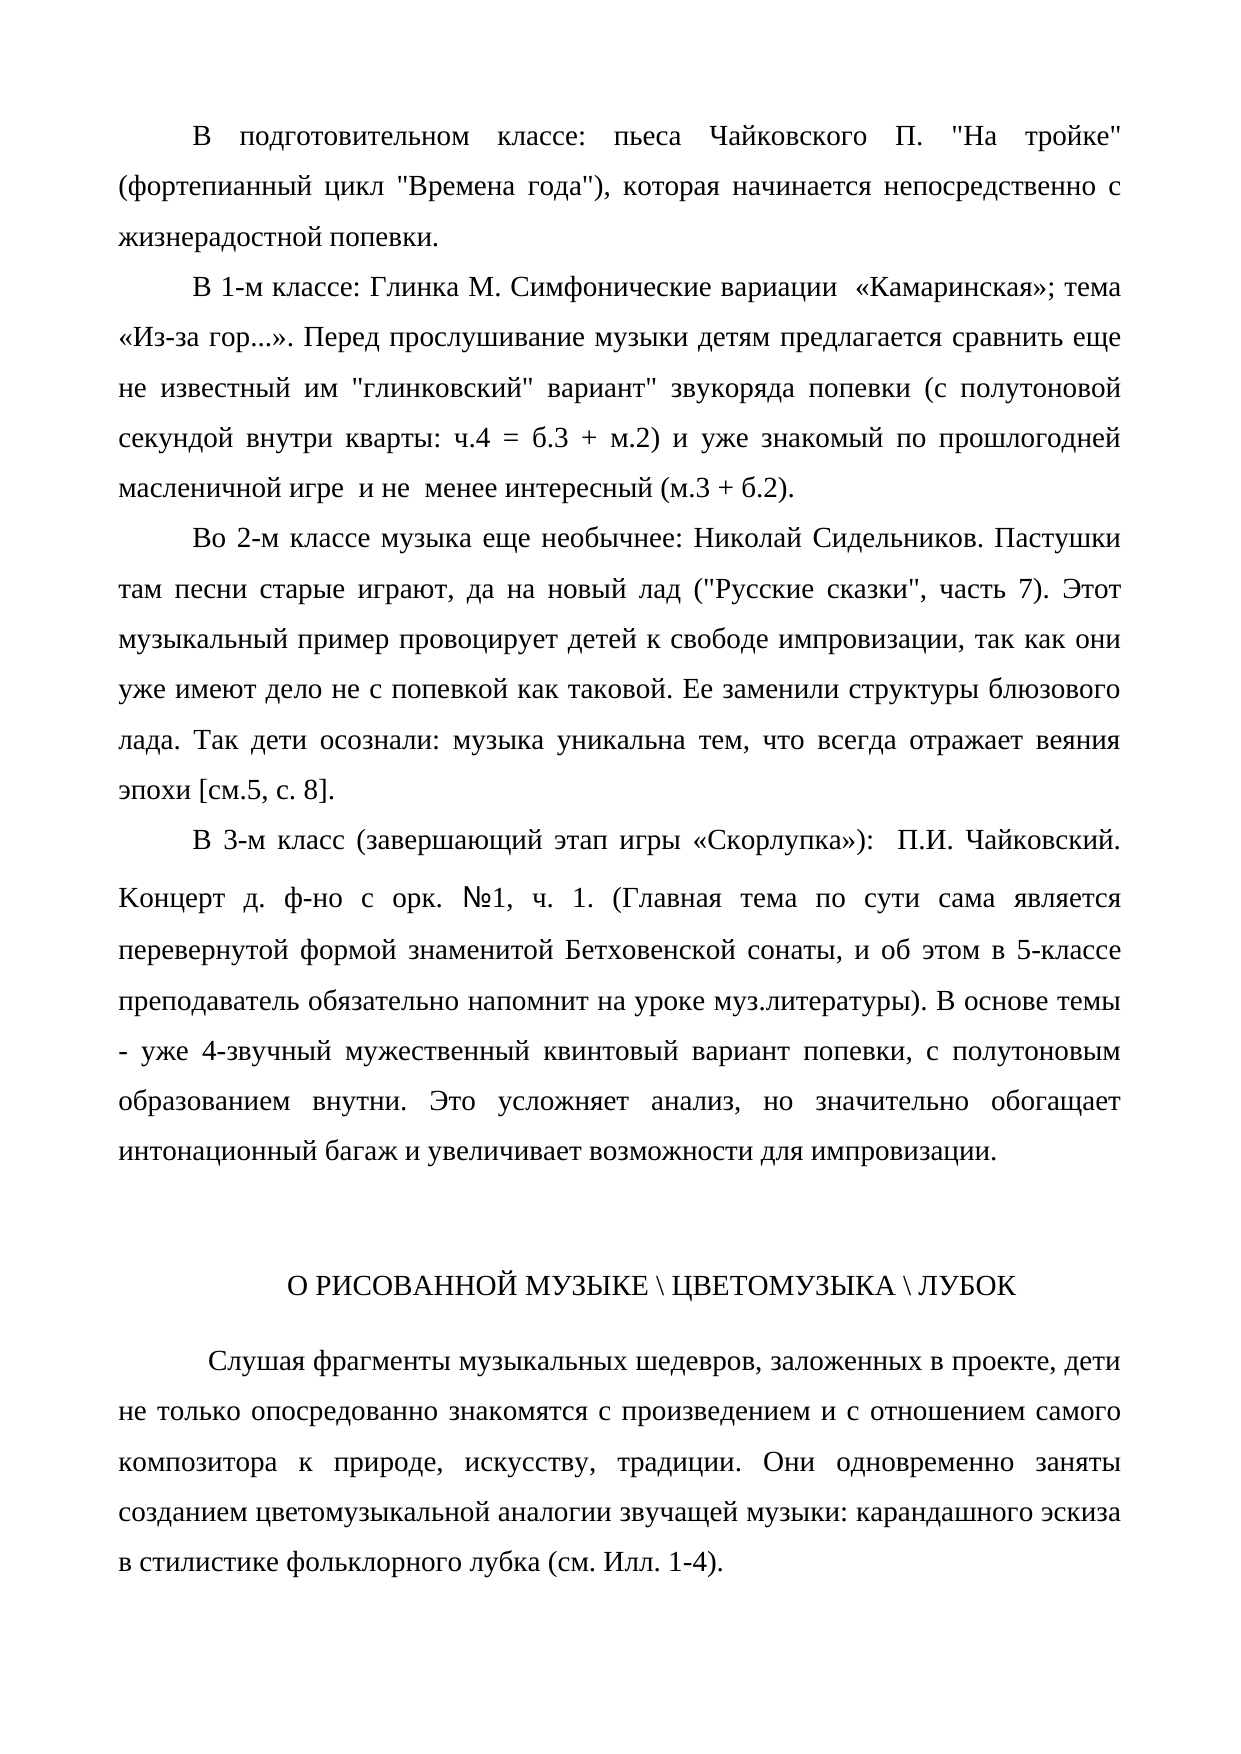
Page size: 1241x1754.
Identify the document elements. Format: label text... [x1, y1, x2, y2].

text В 3-м класс (завершающий этап игры «Скорлупка»): П.И. Чайковский. Koнцерт д. ф-но с орк. №1, ч. 1. (Главная тема по сути сама является перевернутой формой знаменитой Бетховенской сонаты, и об этом в 5-классе преподаватель обязательно напомнит на уроке муз.литературы). В основе темы - уже 4-звучный мужественный квинтовый вариант попевки, с полутоновым образованием внутни. Это усложняет анализ, но значительно обогащает интонационный багаж и увеличивает возможности для импровизации. [118, 822, 1122, 1167]
text В подготовительном классе: пьеса Чайковского П. "На тройке" (фортепианный цикл "Времена года"), которая начинается непосредственно с жизнерадостной попевки. [118, 118, 1122, 252]
text Слушая фрагменты музыкальных шедевров, заложенных в проекте, дети не только опосредованно знакомятся с произведением и с отношением самого композитора к природе, искусству, традиции. Они одновременно заняты созданием цветомузыкальной аналогии звучащей музыки: карандашного эскиза в стилистике фольклорного лубка (см. Илл. 1-4). [118, 1343, 1122, 1578]
text В 1-м классе: Глинка М. Симфонические вариации «Камаринская»; тема «Из-за гор...». Перед прослушивание музыки детям предлагается сравнить еще не известный им "глинковский" вариант" звукоряда попевки (с полутоновой секундой внутри кварты: ч.4 = б.3 + м.2) и уже знакомый по прошлогодней масленичной игре и не менее интересный (м.3 + б.2). [118, 269, 1122, 504]
text О РИСОВАННОЙ МУЗЫКЕ \ ЦВЕТОМУЗЫКА \ ЛУБОК [118, 1268, 1122, 1301]
text Во 2-м классе музыка еще необычнее: Николай Сидельников. Пастушки там песни старые играют, да на новый лад ("Русские сказки", часть 7). Этот музыкальный пример провоцирует детей к свободе импровизации, так как они уже имеют дело не с попевкой как таковой. Ее заменили структуры блюзового лада. Так дети осознали: музыка уникальна тем, что всегда отражает веяния эпохи [см.5, с. 8]. [118, 521, 1122, 806]
